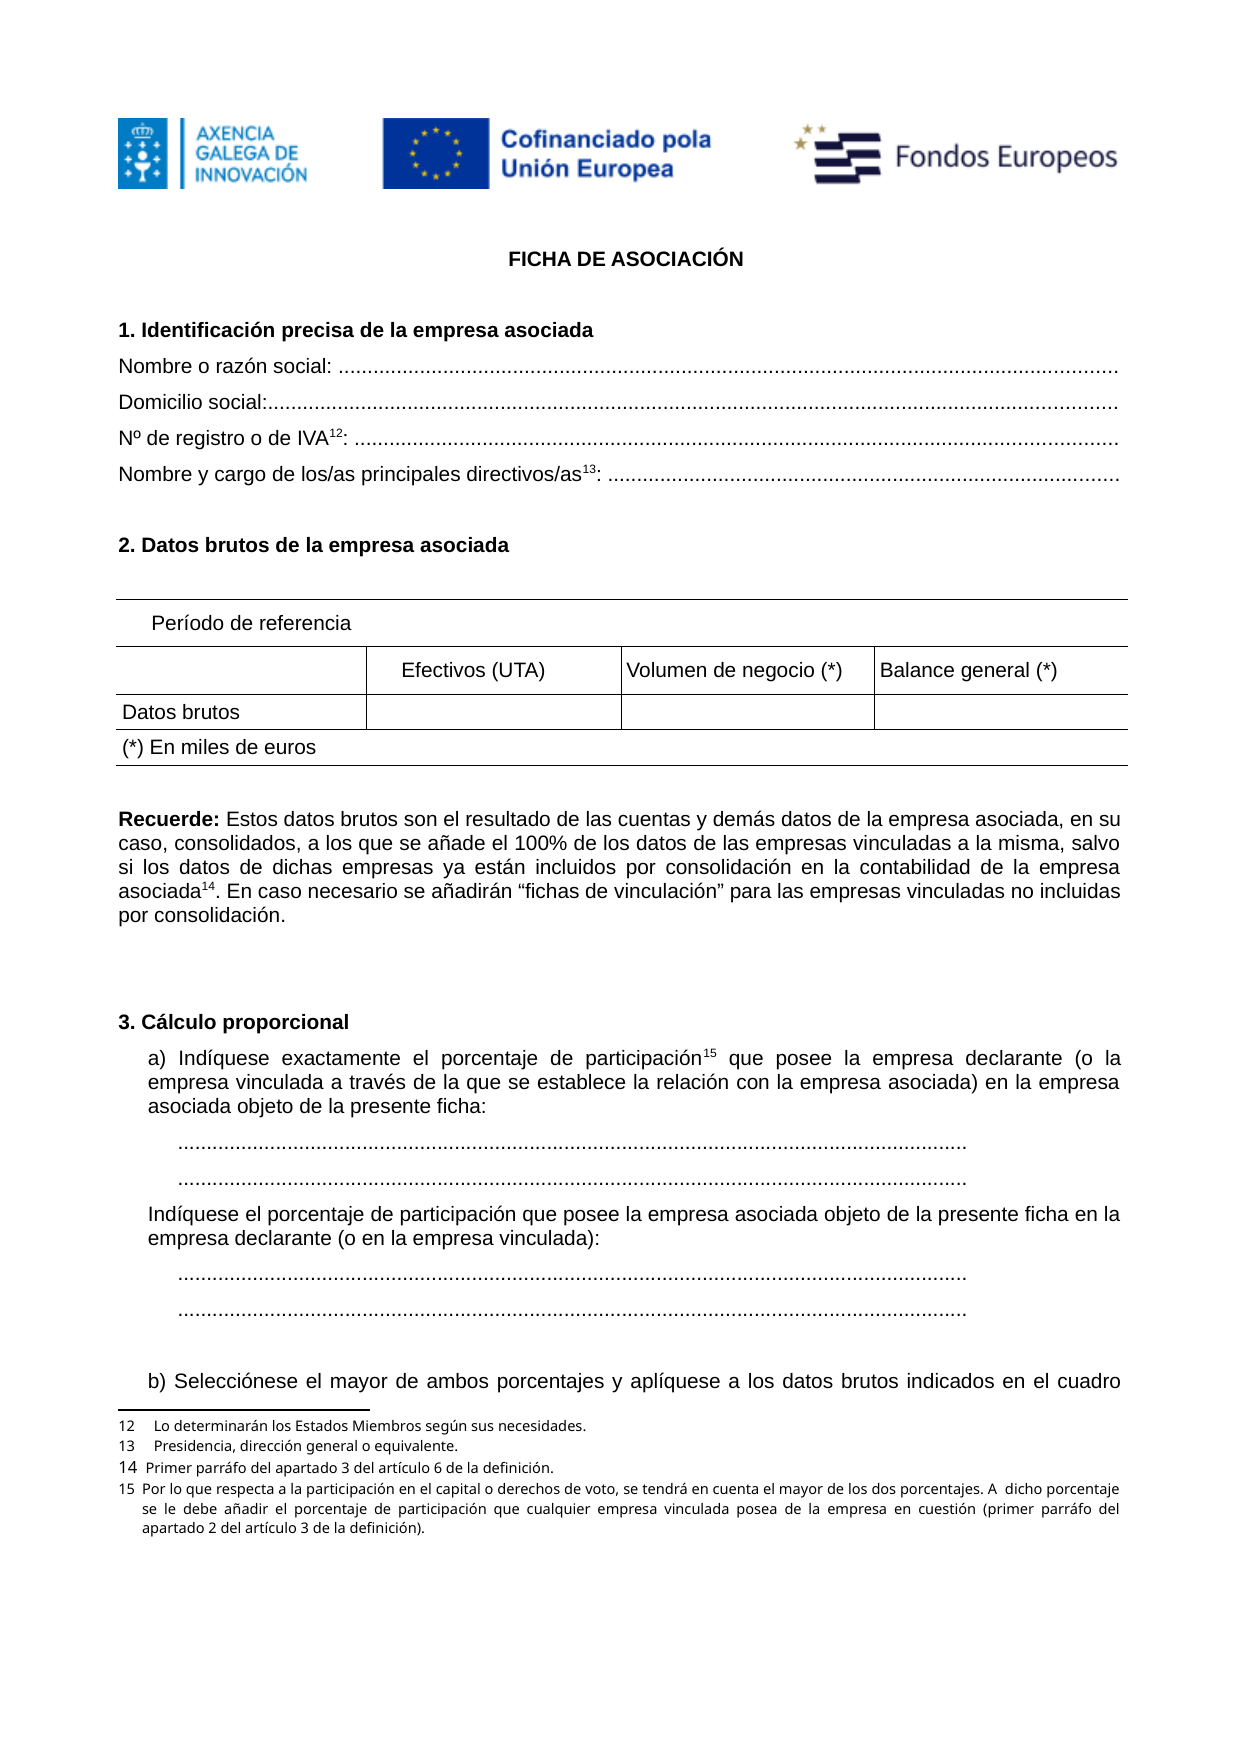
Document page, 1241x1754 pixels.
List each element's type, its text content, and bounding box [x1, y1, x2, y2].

text ......................................................................................................................................... [177, 1166, 1122, 1189]
picture [118, 118, 1123, 189]
table_cell [116, 647, 366, 694]
text Por lo que respecta a la participación en el capital o derechos de voto, se tendrá en cuenta el mayor de los dos porcentajes. A dicho porcentaje se le debe añadir el porcentaje de participación que cualquier empresa vinculada posea de la empresa en cuestión (primer parráfo del apartado 2 del artículo 3 de la definición). [118, 1478, 1122, 1538]
table_header Período de referencia [116, 600, 1128, 646]
text Nº de registro o de IVA: [118, 426, 1122, 450]
table_cell [875, 695, 1128, 729]
text b) Selecciónese el mayor de ambos porcentajes y aplíquese a los datos brutos indicados en el cuadro [148, 1369, 1122, 1393]
table_cell (*) En miles de euros [116, 730, 1128, 765]
table_cell Volumen de negocio (*) [622, 647, 874, 694]
table_cell [622, 695, 874, 729]
table_cell Datos brutos [116, 695, 366, 729]
text ......................................................................................................................................... [177, 1130, 1122, 1154]
text a) Indíquese exactamente el porcentaje de participación que posee la empresa declarante (o la empresa vinculada a través de la que se establece la relación con la empresa asociada) en la empresa asociada objeto de la presente ficha: [148, 1046, 1122, 1118]
text Nombre y cargo de los/as principales directivos/as: [118, 462, 1122, 486]
text ......................................................................................................................................... [177, 1297, 1122, 1321]
text 1. Identificación precisa de la empresa asociada [118, 318, 1122, 342]
text FICHA DE ASOCIACIÓN [118, 247, 1122, 271]
table_cell Balance general (*) [875, 647, 1128, 694]
text 2. Datos brutos de la empresa asociada [118, 533, 1122, 557]
text Lo determinarán los Estados Miembros según sus necesidades. [118, 1416, 1122, 1436]
table_cell [367, 695, 621, 729]
text Recuerde: Estos datos brutos son el resultado de las cuentas y demás datos de la empresa asociada, en su caso, consolidados, a los que se añade el 100% de los datos de las empresas vinculadas a la misma, salvo si los datos de dichas empresas ya están incluidos por consolidación en la contabilidad de la empresa asociada. En caso necesario se añadirán “fichas de vinculación” para las empresas vinculadas no incluidas por consolidación. [118, 807, 1122, 927]
text Primer parráfo del apartado 3 del artículo 6 de la definición. [118, 1456, 1122, 1478]
text Nombre o razón social: [118, 354, 1122, 378]
text 3. Cálculo proporcional [118, 1010, 1122, 1034]
text ......................................................................................................................................... [177, 1261, 1122, 1285]
text Presidencia, dirección general o equivalente. [118, 1436, 1122, 1456]
text Domicilio social: [118, 390, 1122, 414]
table_cell Efectivos (UTA) [367, 647, 621, 694]
text Indíquese el porcentaje de participación que posee la empresa asociada objeto de la presente ficha en la empresa declarante (o en la empresa vinculada): [148, 1201, 1122, 1249]
